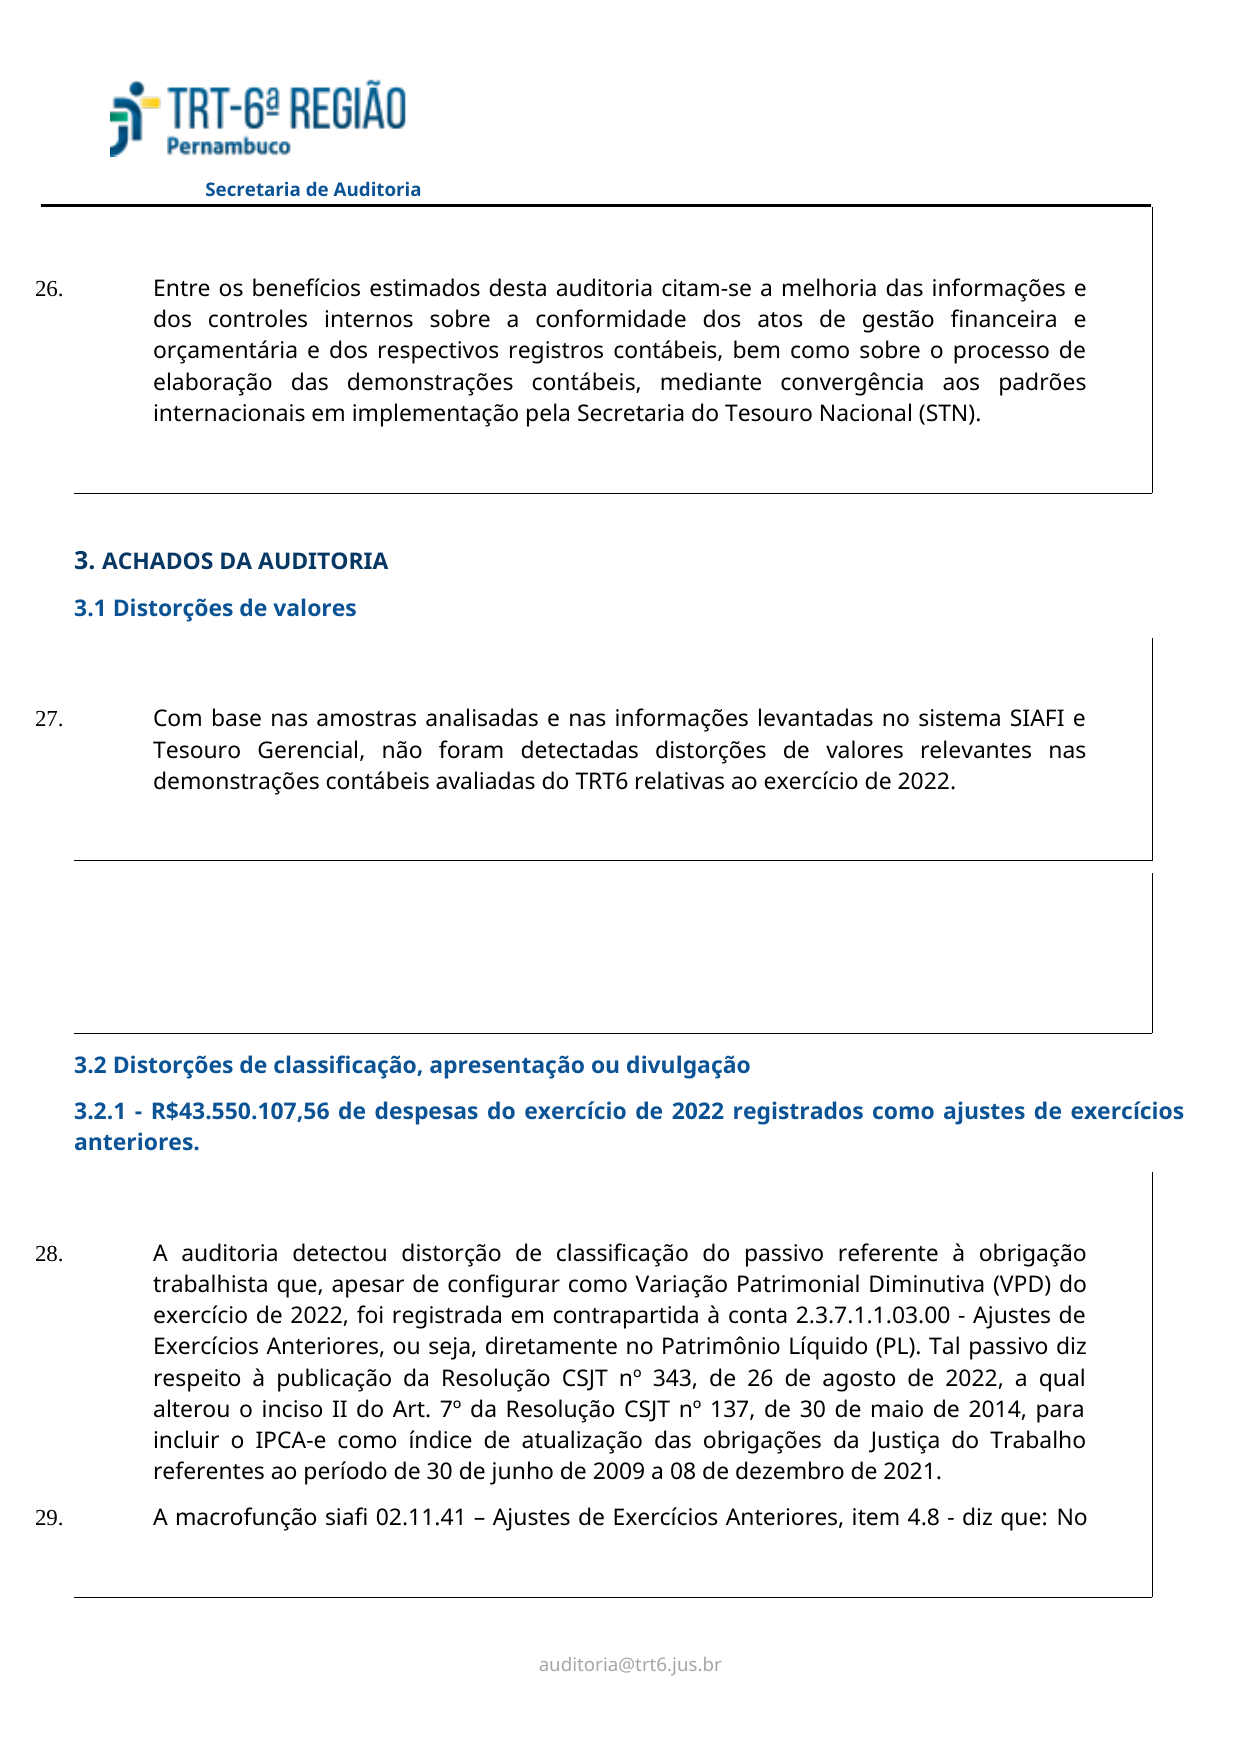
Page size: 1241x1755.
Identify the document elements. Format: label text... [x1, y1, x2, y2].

list A auditoria detectou distorção de classificação do passivo referente à obrigação trabalhista que, apesar de configurar como Variação Patrimonial Diminutiva (VPD) do exercício de 2022, foi registrada em contrapartida à conta 2.3.7.1.1.03.00 - Ajustes de Exercícios Anteriores, ou seja, diretamente no Patrimônio Líquido (PL). Tal passivo diz respeito à publicação da Resolução CSJT nº 343, de 26 de agosto de 2022, a qual alterou o inciso II do Art. 7º da Resolução CSJT nº 137, de 30 de maio de 2014, para incluir o IPCA-e como índice de atualização das obrigações da Justiça do Trabalho referentes ao período de 30 de junho de 2009 a 08 de dezembro de 2021. [74, 1172, 1152, 1437]
list Entre os benefícios estimados desta auditoria citam-se a melhoria das informações e dos controles internos sobre a conformidade dos atos de gestão financeira e orçamentária e dos respectivos registros contábeis, bem como sobre o processo de elaboração das demonstrações contábeis, mediante convergência aos padrões internacionais em implementação pela Secretaria do Tesouro Nacional (STN). [74, 207, 1152, 493]
subtitle 3. ACHADOS DA AUDITORIA [74, 543, 1186, 577]
subtitle 3.2 Distorções de classificação, apresentação ou divulgação [74, 1048, 1186, 1080]
subtitle 3.2.1 - R$43.550.107,56 de despesas do exercício de 2022 registrados como ajustes de exercícios anteriores. [74, 1095, 1186, 1157]
list A macrofunção siafi 02.11.41 – Ajustes de Exercícios Anteriores, item 4.8 - diz que: No caso de compromissos reconhecidos após o encerramento do exercício correspondente, há de se analisar o momento do fato gerador para fins de registro contábil. [74, 1437, 1152, 1597]
list Com base nas amostras analisadas e nas informações levantadas no sistema SIAFI e Tesouro Gerencial, não foram detectadas distorções de valores relevantes nas demonstrações contábeis avaliadas do TRT6 relativas ao exercício de 2022. [74, 638, 1152, 860]
subtitle 3.1 Distorções de valores [74, 592, 1186, 623]
